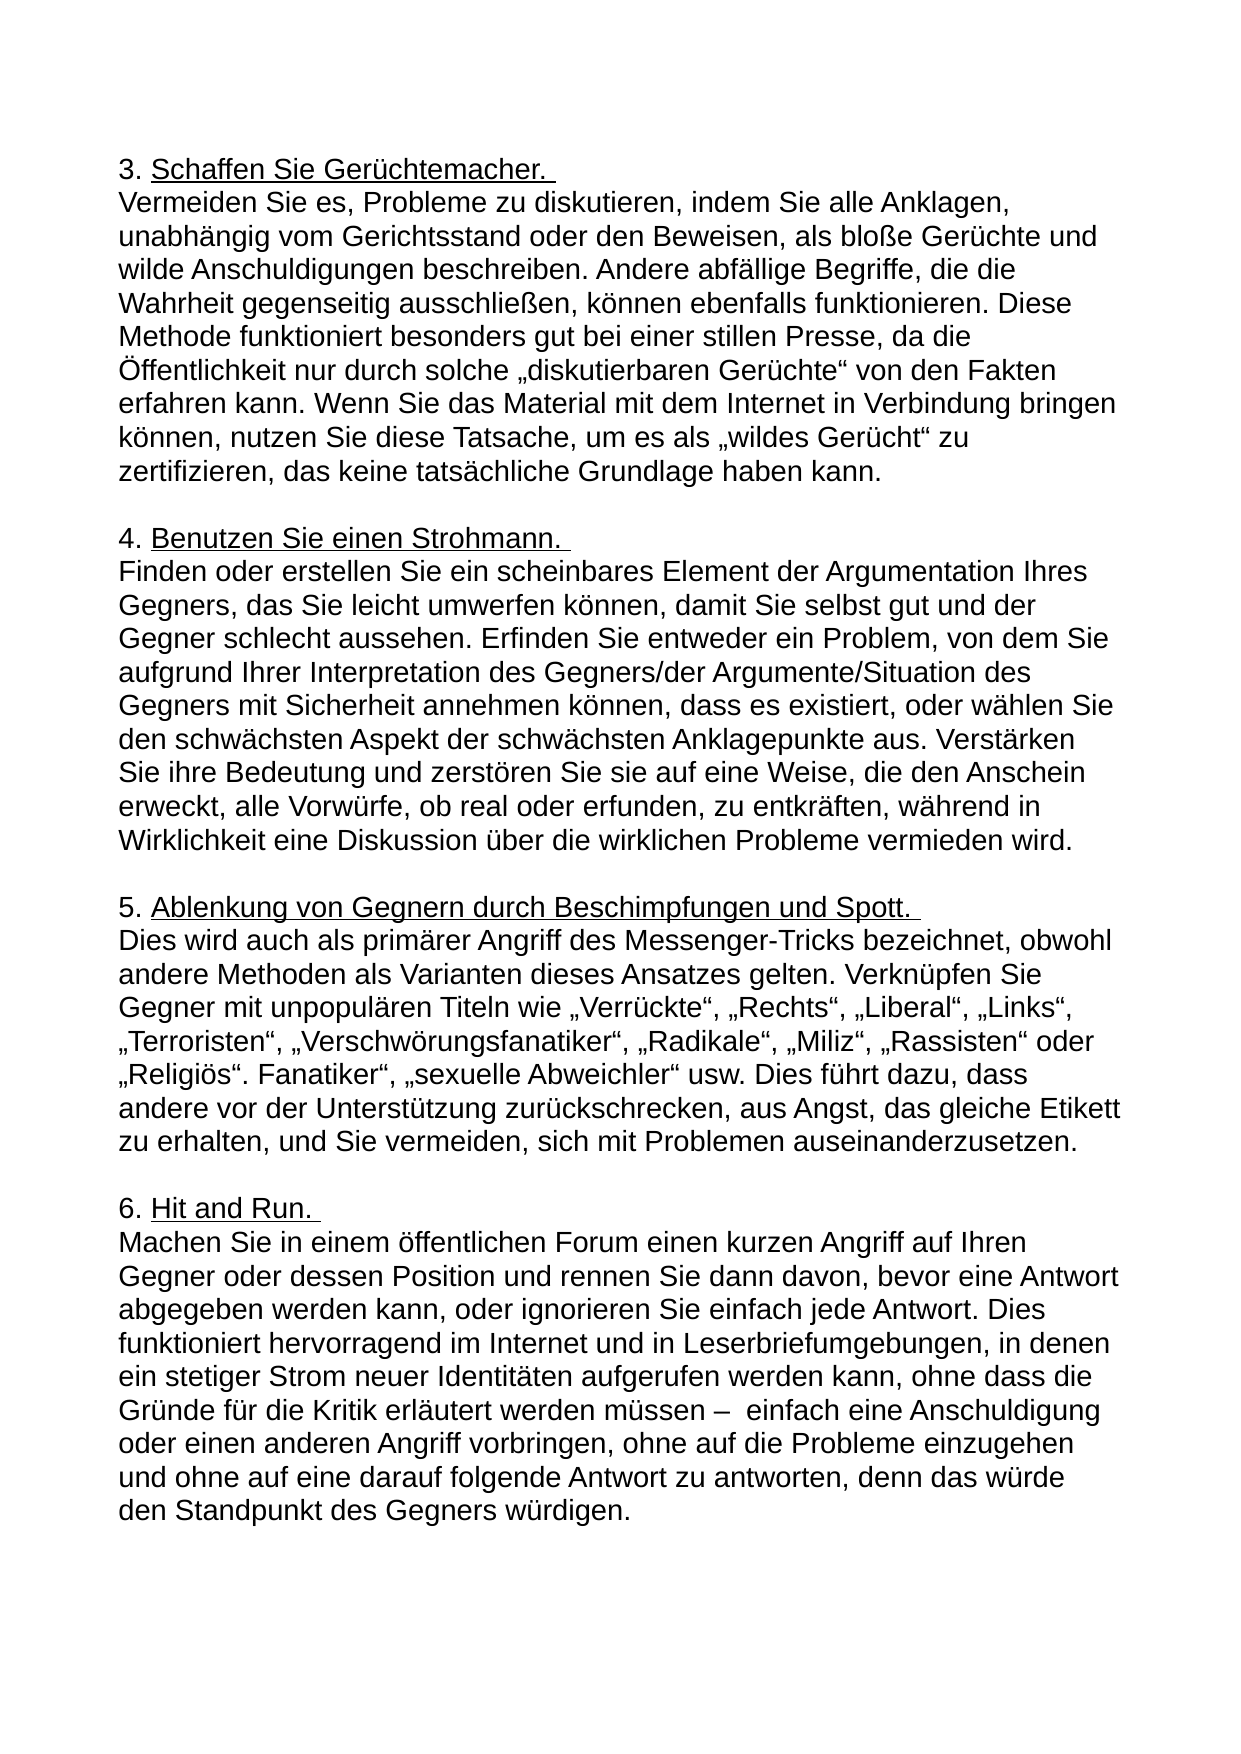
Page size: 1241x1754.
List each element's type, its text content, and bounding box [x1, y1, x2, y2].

text [118, 1539, 1122, 1606]
text 3. Schaffen Sie Gerüchtemacher. Vermeiden Sie es, Probleme zu diskutieren, indem Sie alle Anklagen, unabhängig vom Gerichtsstand oder den Beweisen, als bloße Gerüchte und wilde Anschuldigungen beschreiben. Andere abfällige Begriffe, die die Wahrheit gegenseitig ausschließen, können ebenfalls funktionieren. Diese Methode funktioniert besonders gut bei einer stillen Presse, da die Öffentlichkeit nur durch solche „diskutierbaren Gerüchte“ von den Fakten erfahren kann. Wenn Sie das Material mit dem Internet in Verbindung bringen können, nutzen Sie diese Tatsache, um es als „wildes Gerücht“ zu zertifizieren, das keine tatsächliche Grundlage haben kann. 4. Benutzen Sie einen Strohmann. Finden oder erstellen Sie ein scheinbares Element der Argumentation Ihres Gegners, das Sie leicht umwerfen können, damit Sie selbst gut und der Gegner schlecht aussehen. Erfinden Sie entweder ein Problem, von dem Sie aufgrund Ihrer Interpretation des Gegners/der Argumente/Situation des Gegners mit Sicherheit annehmen können, dass es existiert, oder wählen Sie den schwächsten Aspekt der schwächsten Anklagepunkte aus. Verstärken Sie ihre Bedeutung und zerstören Sie sie auf eine Weise, die den Anschein erweckt, alle Vorwürfe, ob real oder erfunden, zu entkräften, während in Wirklichkeit eine Diskussion über die wirklichen Probleme vermieden wird. 5. Ablenkung von Gegnern durch Beschimpfungen und Spott. Dies wird auch als primärer Angriff des Messenger-Tricks bezeichnet, obwohl andere Methoden als Varianten dieses Ansatzes gelten. Verknüpfen Sie Gegner mit unpopulären Titeln wie „Verrückte“, „Rechts“, „Liberal“, „Links“, „Terroristen“, „Verschwörungsfanatiker“, „Radikale“, „Miliz“, „Rassisten“ oder „Religiös“. Fanatiker“, „sexuelle Abweichler“ usw. Dies führt dazu, dass andere vor der Unterstützung zurückschrecken, aus Angst, das gleiche Etikett zu erhalten, und Sie vermeiden, sich mit Problemen auseinanderzusetzen. 6. Hit and Run. Machen Sie in einem öffentlichen Forum einen kurzen Angriff auf Ihren Gegner oder dessen Position und rennen Sie dann davon, bevor eine Antwort abgegeben werden kann, oder ignorieren Sie einfach jede Antwort. Dies funktioniert hervorragend im Internet und in Leserbriefumgebungen, in denen ein stetiger Strom neuer Identitäten aufgerufen werden kann, ohne dass die Gründe für die Kritik erläutert werden müssen – einfach eine Anschuldigung oder einen anderen Angriff vorbringen, ohne auf die Probleme einzugehen und ohne auf eine darauf folgende Antwort zu antworten, denn das würde den Standpunkt des Gegners würdigen. [118, 118, 1122, 1527]
